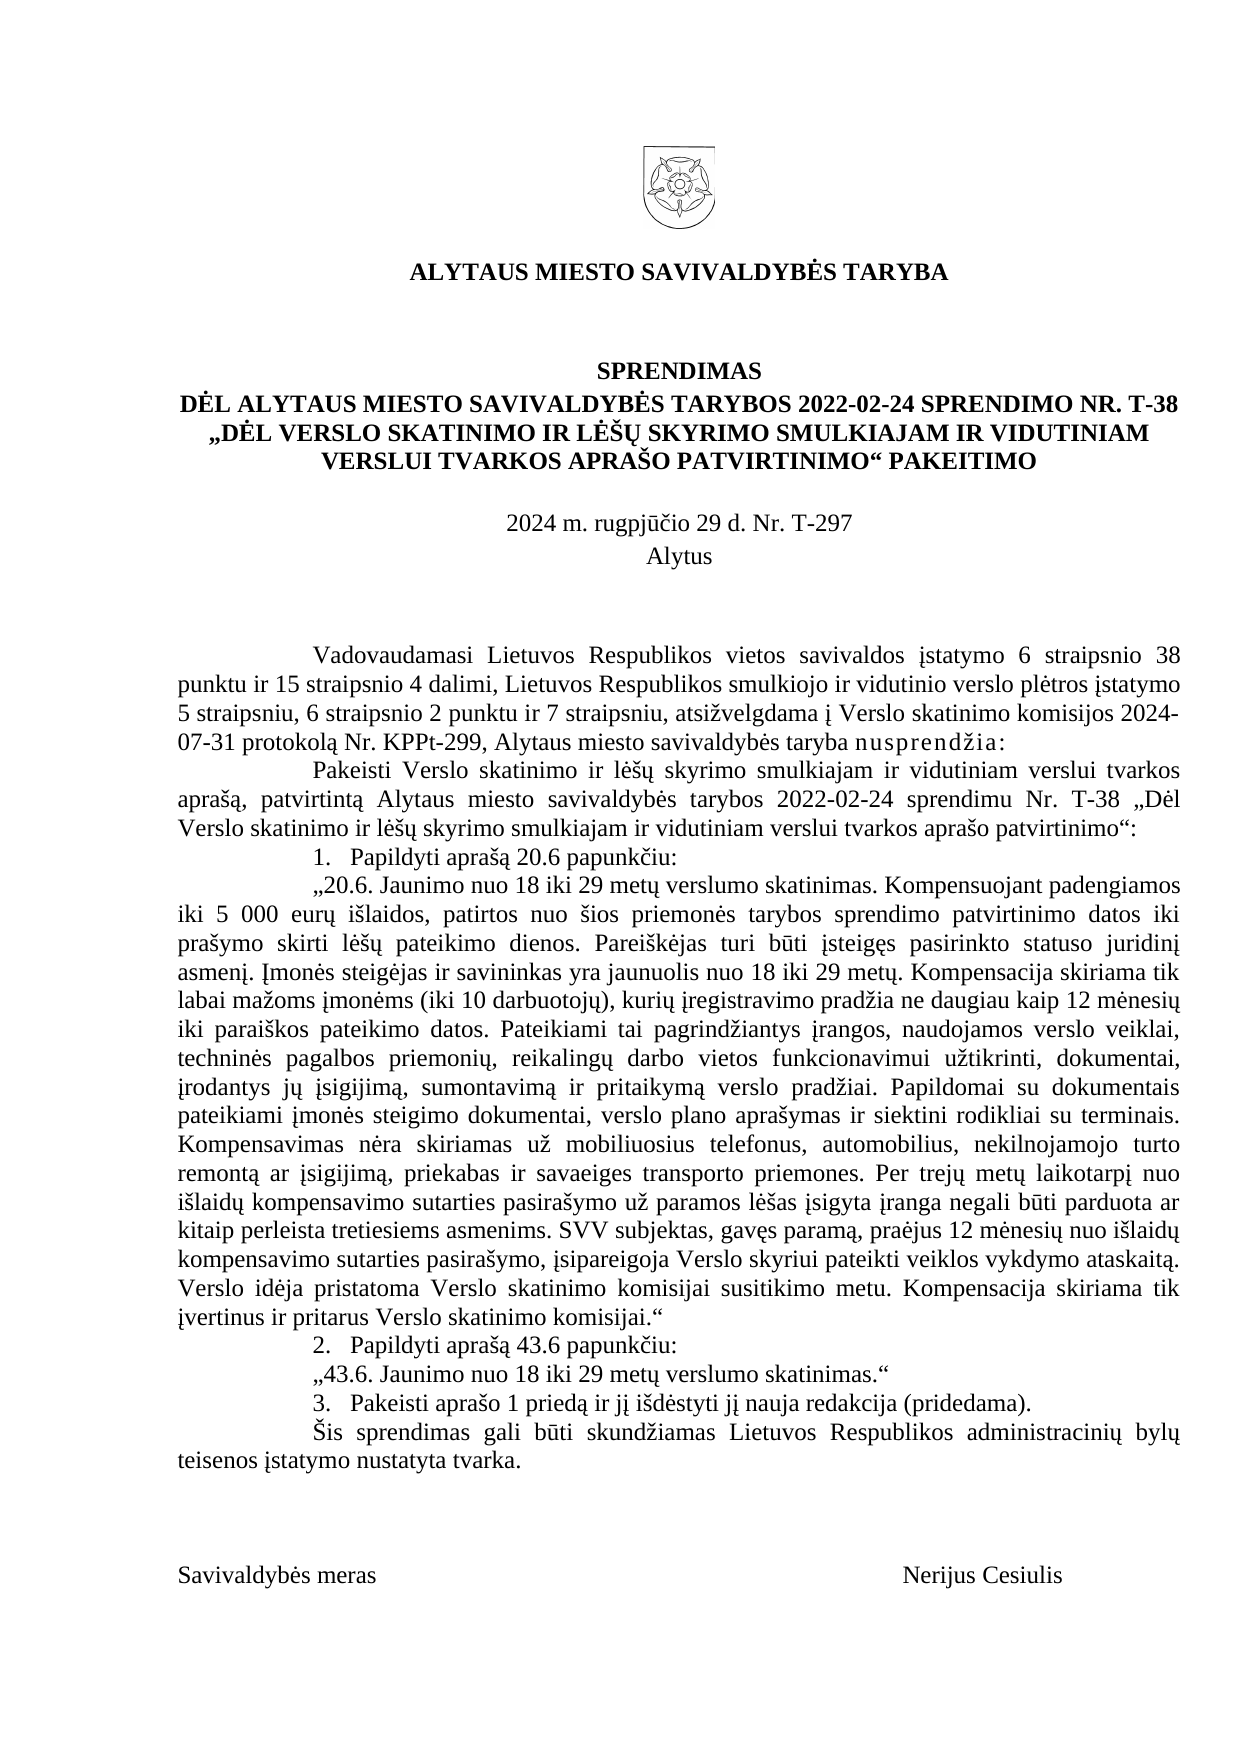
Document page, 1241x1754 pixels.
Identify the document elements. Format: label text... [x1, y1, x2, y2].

text 2024 m. rugpjūčio 29 d. Nr. T-297 [177, 508, 1181, 537]
text Alytus [177, 541, 1181, 570]
text 1. Papildyti aprašą 20.6 papunkčiu: [312, 842, 1181, 870]
text 3. Pakeisti aprašo 1 priedą ir jį išdėstyti jį nauja redakcija (pridedama). [312, 1388, 1181, 1417]
text Vadovaudamasi Lietuvos Respublikos vietos savivaldos įstatymo 6 straipsnio 38 punktu ir 15 straipsnio 4 dalimi, Lietuvos Respublikos smulkiojo ir vidutinio verslo plėtros įstatymo 5 straipsniu, 6 straipsnio 2 punktu ir 7 straipsniu, atsižvelgdama į Verslo skatinimo komisijos 2024-07-31 protokolą Nr. KPPt-299, Alytaus miesto savivaldybės taryba nusprendžia: [177, 640, 1181, 755]
text ALYTAUS MIESTO SAVIVALDYBĖS TARYBA [177, 257, 1181, 286]
text „43.6. Jaunimo nuo 18 iki 29 metų verslumo skatinimas.“ [177, 1359, 1181, 1388]
text DĖL ALYTAUS MIESTO SAVIVALDYBĖS TARYBOS 2022-02-24 SPRENDIMO NR. T-38 „DĖL VERSLO SKATINIMO IR LĖŠŲ SKYRIMO SMULKIAJAM IR VIDUTINIAM VERSLUI TVARKOS APRAŠO PATVIRTINIMO“ PAKEITIMO [177, 389, 1181, 475]
text Savivaldybės meras Nerijus Cesiulis [177, 1560, 1181, 1589]
text „20.6. Jaunimo nuo 18 iki 29 metų verslumo skatinimas. Kompensuojant padengiamos iki 5 000 eurų išlaidos, patirtos nuo šios priemonės tarybos sprendimo patvirtinimo datos iki prašymo skirti lėšų pateikimo dienos. Pareiškėjas turi būti įsteigęs pasirinkto statuso juridinį asmenį. Įmonės steigėjas ir savininkas yra jaunuolis nuo 18 iki 29 metų. Kompensacija skiriama tik labai mažoms įmonėms (iki 10 darbuotojų), kurių įregistravimo pradžia ne daugiau kaip 12 mėnesių iki paraiškos pateikimo datos. Pateikiami tai pagrindžiantys įrangos, naudojamos verslo veiklai, techninės pagalbos priemonių, reikalingų darbo vietos funkcionavimui užtikrinti, dokumentai, įrodantys jų įsigijimą, sumontavimą ir pritaikymą verslo pradžiai. Papildomai su dokumentais pateikiami įmonės steigimo dokumentai, verslo plano aprašymas ir siektini rodikliai su terminais. Kompensavimas nėra skiriamas už mobiliuosius telefonus, automobilius, nekilnojamojo turto remontą ar įsigijimą, priekabas ir savaeiges transporto priemones. Per trejų metų laikotarpį nuo išlaidų kompensavimo sutarties pasirašymo už paramos lėšas įsigyta įranga negali būti parduota ar kitaip perleista tretiesiems asmenims. SVV subjektas, gavęs paramą, praėjus 12 mėnesių nuo išlaidų kompensavimo sutarties pasirašymo, įsipareigoja Verslo skyriui pateikti veiklos vykdymo ataskaitą. Verslo idėja pristatoma Verslo skatinimo komisijai susitikimo metu. Kompensacija skiriama tik įvertinus ir pritarus Verslo skatinimo komisijai.“ [177, 870, 1181, 1330]
text Pakeisti Verslo skatinimo ir lėšų skyrimo smulkiajam ir vidutiniam verslui tvarkos aprašą, patvirtintą Alytaus miesto savivaldybės tarybos 2022-02-24 sprendimu Nr. T-38 „Dėl Verslo skatinimo ir lėšų skyrimo smulkiajam ir vidutiniam verslui tvarkos aprašo patvirtinimo“: [177, 755, 1181, 842]
text Šis sprendimas gali būti skundžiamas Lietuvos Respublikos administracinių bylų teisenos įstatymo nustatyta tvarka. [177, 1417, 1181, 1474]
text SPRENDIMAS [177, 356, 1181, 385]
text 2. Papildyti aprašą 43.6 papunkčiu: [312, 1330, 1181, 1359]
